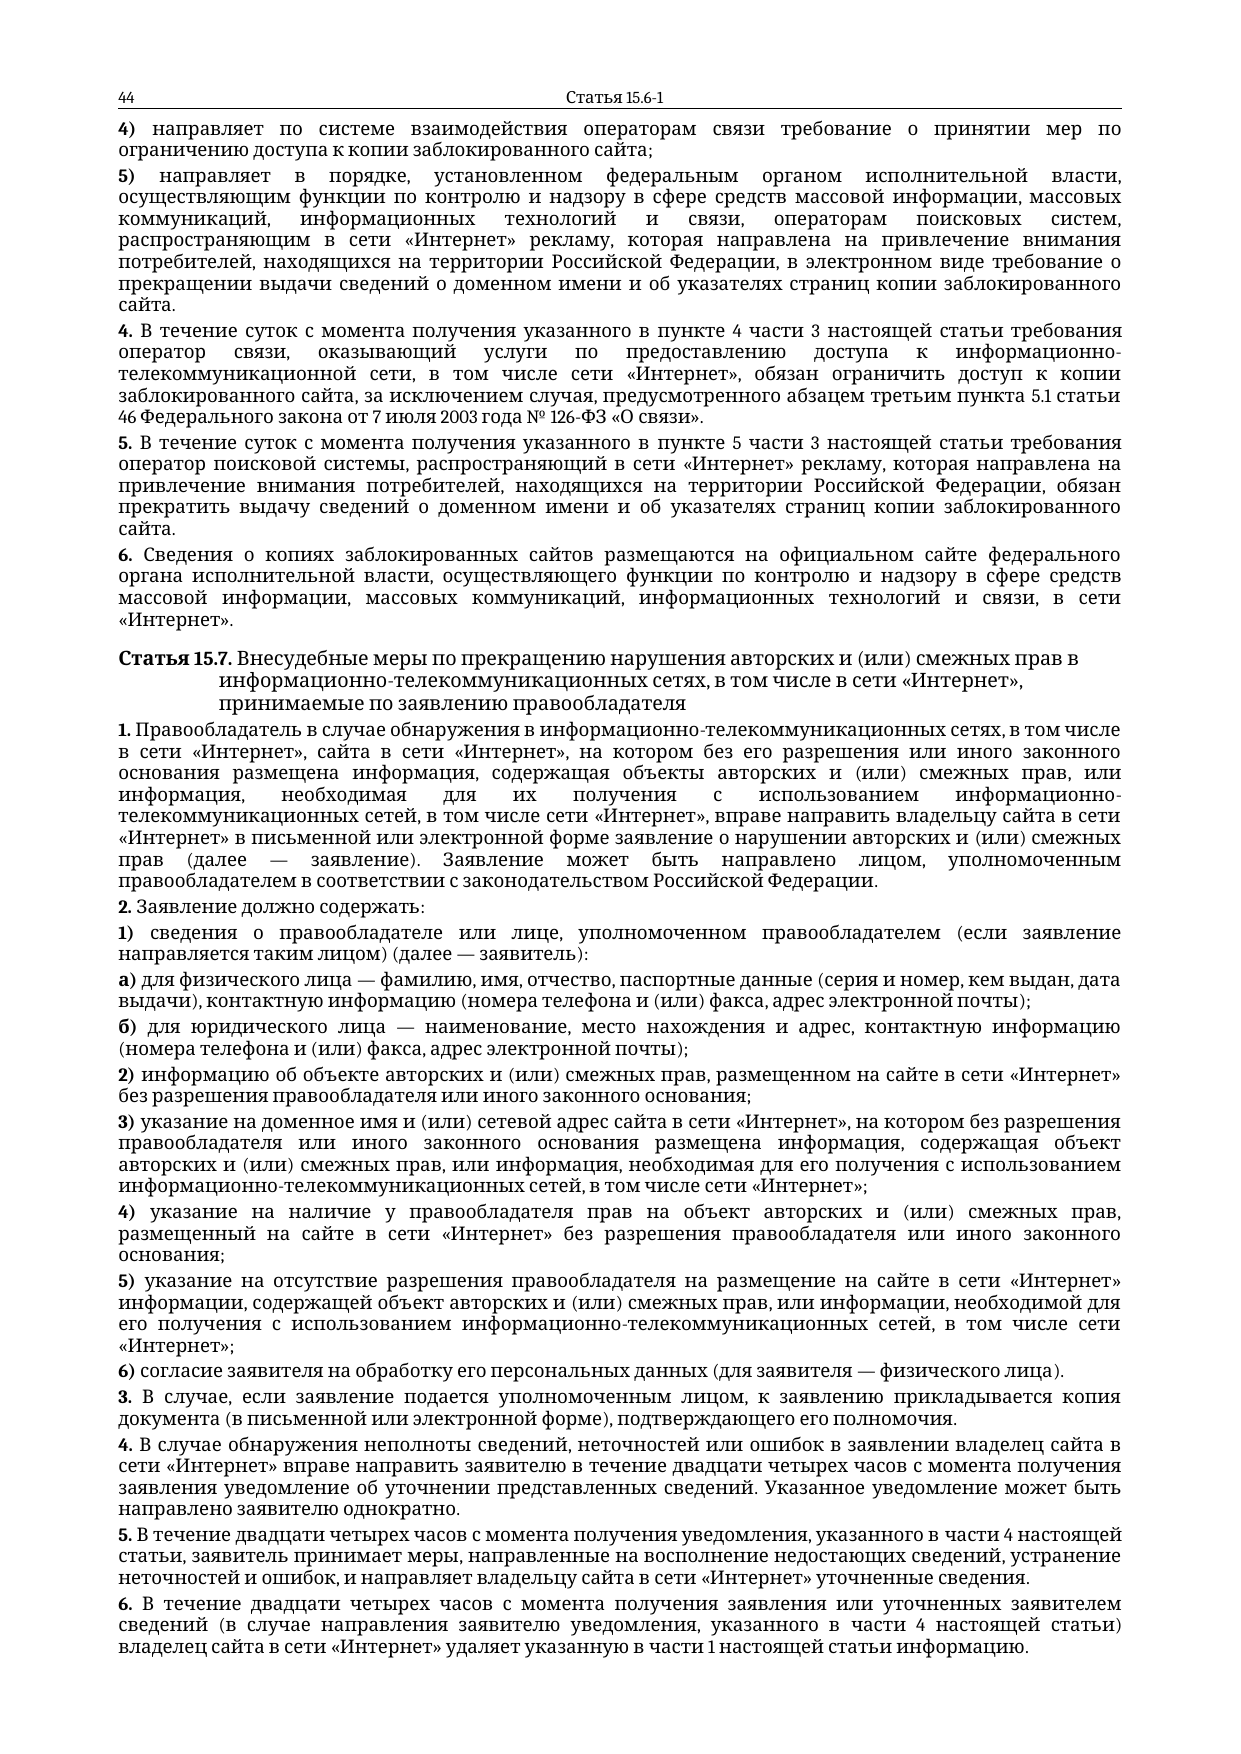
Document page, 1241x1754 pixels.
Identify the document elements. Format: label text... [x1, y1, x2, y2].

subtitle Статья 15.7. Внесудебные меры по прекращению нарушения авторских и (или) смежных прав в информационно-телекоммуникационных сетях, в том числе в сети «Интернет», принимаемые по заявлению правообладателя [118, 647, 1122, 716]
text 1. Правообладатель в случае обнаружения в информационно-телекоммуникационных сетях, в том числе в сети «Интернет», сайта в сети «Интернет», на котором без его разрешения или иного законного основания размещена информация, содержащая объекты авторских и (или) смежных прав, или информация, необходимая для их получения с использованием информационно-телекоммуникационных сетей, в том числе сети «Интернет», вправе направить владельцу сайта в сети «Интернет» в письменной или электронной форме заявление о нарушении авторских и (или) смежных прав (далее — заявление). Заявление может быть направлено лицом, уполномоченным правообладателем в соответствии с законодательством Российской Федерации. [118, 720, 1122, 892]
text 4) направляет по системе взаимодействия операторам связи требование о принятии мер по ограничению доступа к копии заблокированного сайта; [118, 118, 1122, 161]
text 4) указание на наличие у правообладателя прав на объект авторских и (или) смежных прав, размещенный на сайте в сети «Интернет» без разрешения правообладателя или иного законного основания; [118, 1202, 1122, 1266]
text а) для физического лица — фамилию, имя, отчество, паспортные данные (серия и номер, кем выдан, дата выдачи), контактную информацию (номера телефона и (или) факса, адрес электронной почты); [118, 969, 1122, 1013]
text 5. В течение двадцати четырех часов с момента получения уведомления, указанного в части 4 настоящей статьи, заявитель принимает меры, направленные на восполнение недостающих сведений, устранение неточностей и ошибок, и направляет владельцу сайта в сети «Интернет» уточненные сведения. [118, 1524, 1122, 1589]
text 2) информацию об объекте авторских и (или) смежных прав, размещенном на сайте в сети «Интернет» без разрешения правообладателя или иного законного основания; [118, 1064, 1122, 1107]
text 6. В течение двадцати четырех часов с момента получения заявления или уточненных заявителем сведений (в случае направления заявителю уведомления, указанного в части 4 настоящей статьи) владелец сайта в сети «Интернет» удаляет указанную в части 1 настоящей статьи информацию. [118, 1593, 1122, 1658]
text 5) направляет в порядке, установленном федеральным органом исполнительной власти, осуществляющим функции по контролю и надзору в сфере средств массовой информации, массовых коммуникаций, информационных технологий и связи, операторам поисковых систем, распространяющим в сети «Интернет» рекламу, которая направлена на привлечение внимания потребителей, находящихся на территории Российской Федерации, в электронном виде требование о прекращении выдачи сведений о доменном имени и об указателях страниц копии заблокированного сайта. [118, 165, 1122, 316]
text 4. В течение суток с момента получения указанного в пункте 4 части 3 настоящей статьи требования оператор связи, оказывающий услуги по предоставлению доступа к информационно-телекоммуникационной сети, в том числе сети «Интернет», обязан ограничить доступ к копии заблокированного сайта, за исключением случая, предусмотренного абзацем третьим пункта 5.1 статьи 46 Федерального закона от 7 июля 2003 года № 126-ФЗ «О связи». [118, 320, 1122, 428]
text 1) сведения о правообладателе или лице, уполномоченном правообладателем (если заявление направляется таким лицом) (далее — заявитель): [118, 922, 1122, 965]
text 6. Сведения о копиях заблокированных сайтов размещаются на официальном сайте федерального органа исполнительной власти, осуществляющего функции по контролю и надзору в сфере средств массовой информации, массовых коммуникаций, информационных технологий и связи, в сети «Интернет». [118, 544, 1122, 631]
text 6) согласие заявителя на обработку его персональных данных (для заявителя — физического лица). [118, 1361, 1122, 1383]
text 3) указание на доменное имя и (или) сетевой адрес сайта в сети «Интернет», на котором без разрешения правообладателя или иного законного основания размещена информация, содержащая объект авторских и (или) смежных прав, или информация, необходимая для его получения с использованием информационно-телекоммуникационных сетей, в том числе сети «Интернет»; [118, 1111, 1122, 1198]
text 2. Заявление должно содержать: [118, 896, 1122, 918]
text 5. В течение суток с момента получения указанного в пункте 5 части 3 настоящей статьи требования оператор поисковой системы, распространяющий в сети «Интернет» рекламу, которая направлена на привлечение внимания потребителей, находящихся на территории Российской Федерации, обязан прекратить выдачу сведений о доменном имени и об указателях страниц копии заблокированного сайта. [118, 432, 1122, 540]
text 3. В случае, если заявление подается уполномоченным лицом, к заявлению прикладывается копия документа (в письменной или электронной форме), подтверждающего его полномочия. [118, 1387, 1122, 1430]
text б) для юридического лица — наименование, место нахождения и адрес, контактную информацию (номера телефона и (или) факса, адрес электронной почты); [118, 1017, 1122, 1060]
text 4. В случае обнаружения неполноты сведений, неточностей или ошибок в заявлении владелец сайта в сети «Интернет» вправе направить заявителю в течение двадцати четырех часов с момента получения заявления уведомление об уточнении представленных сведений. Указанное уведомление может быть направлено заявителю однократно. [118, 1434, 1122, 1520]
text 5) указание на отсутствие разрешения правообладателя на размещение на сайте в сети «Интернет» информации, содержащей объект авторских и (или) смежных прав, или информации, необходимой для его получения с использованием информационно-телекоммуникационных сетей, в том числе сети «Интернет»; [118, 1271, 1122, 1357]
